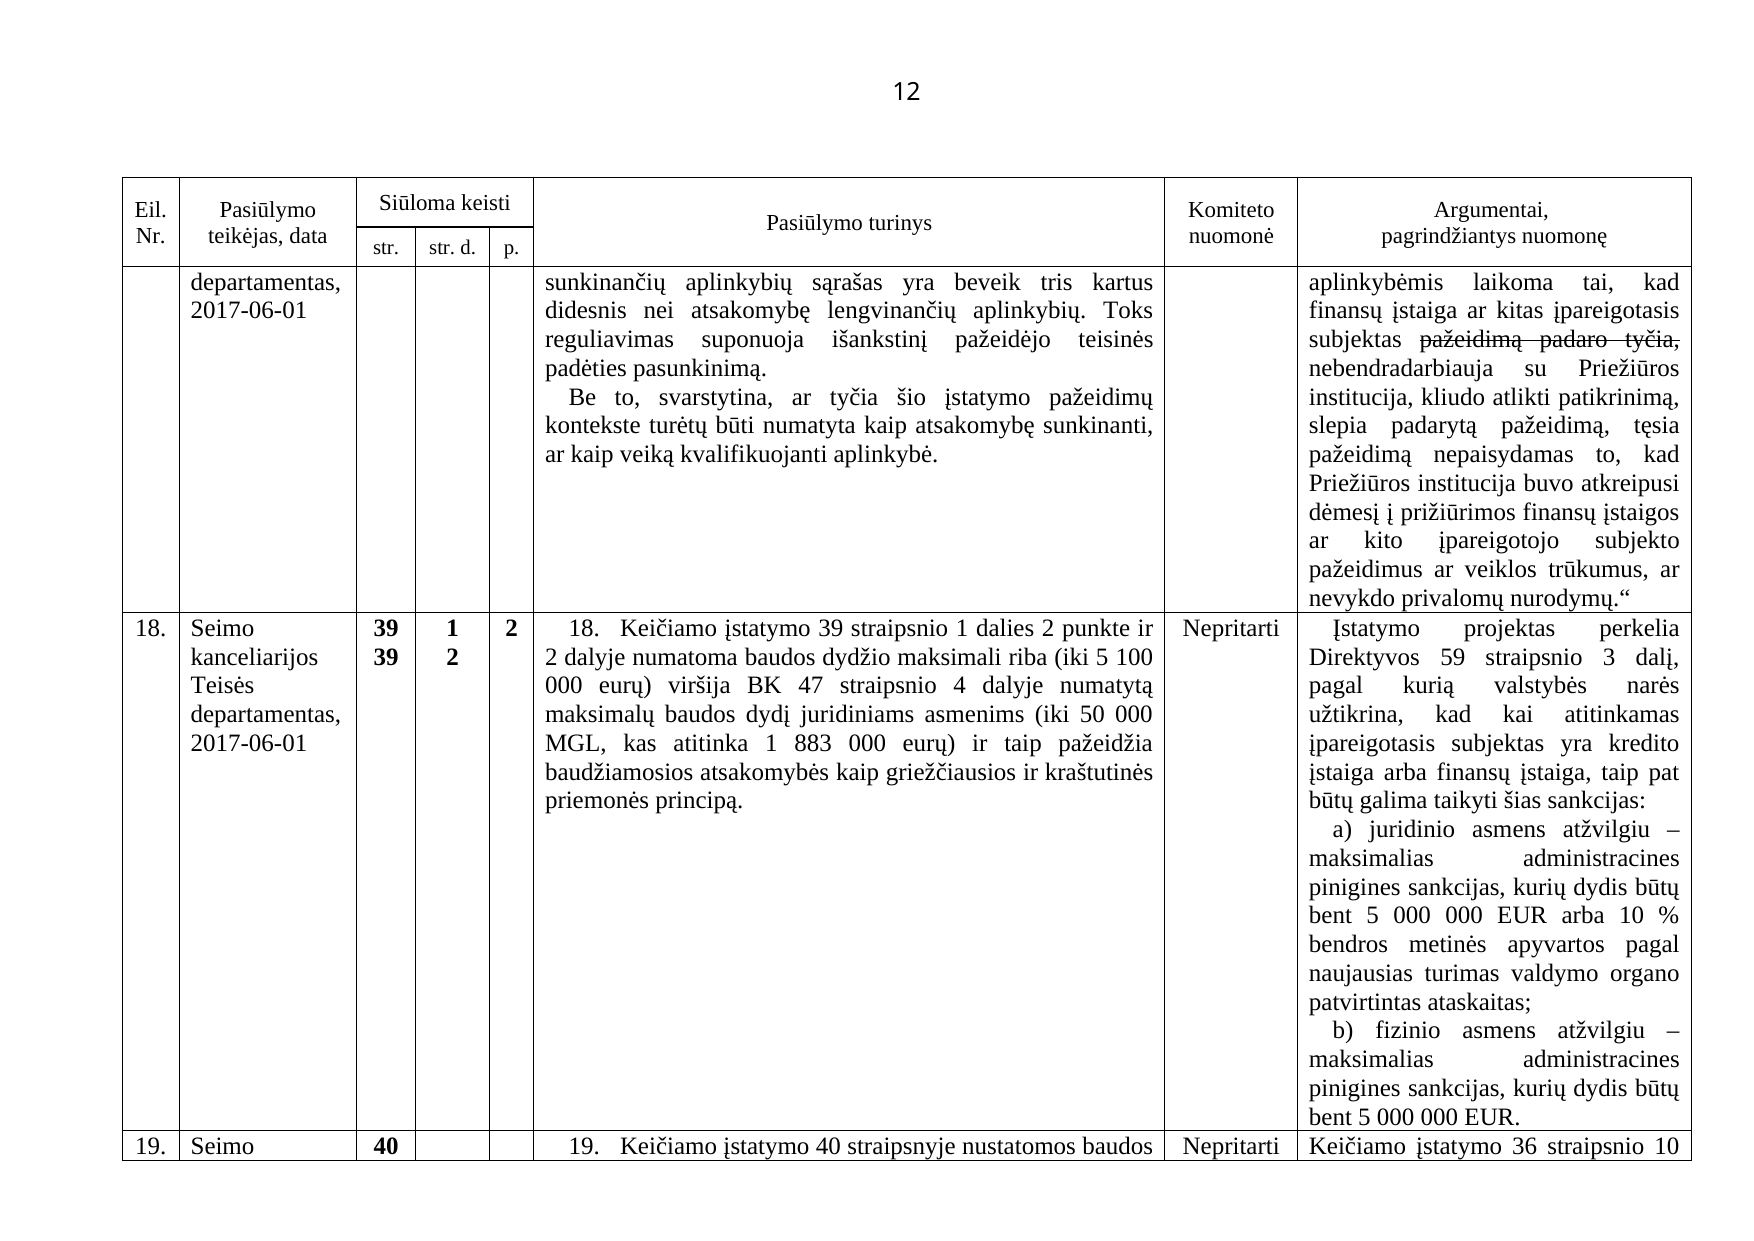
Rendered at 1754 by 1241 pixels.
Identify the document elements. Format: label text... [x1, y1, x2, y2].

table_cell [416, 1131, 489, 1160]
table_cell 39 39 [357, 613, 415, 1130]
table_cell [1165, 267, 1297, 612]
table_header Siūloma keisti [357, 178, 533, 226]
table_cell Nepritarti [1165, 1131, 1297, 1160]
table_cell [357, 267, 415, 612]
table_header Eil. Nr. [123, 178, 179, 266]
table_header Komiteto nuomonė [1165, 178, 1297, 266]
table_cell 1 2 [416, 613, 489, 1130]
table_cell 19. [123, 1131, 179, 1160]
table_cell departamentas, 2017-06-01 [180, 267, 356, 612]
table_header Pasiūlymo teikėjas, data [180, 178, 356, 266]
table_cell aplinkybėmis laikoma tai, kad finansų įstaiga ar kitas įpareigotasis subjektas pažeidimą padaro tyčia, nebendradarbiauja su Priežiūros institucija, kliudo atlikti patikrinimą, slepia padarytą pažeidimą, tęsia pažeidimą nepaisydamas to, kad Priežiūros institucija buvo atkreipusi dėmesį į prižiūrimos finansų įstaigos ar kito įpareigotojo subjekto pažeidimus ar veiklos trūkumus, ar nevykdo privalomų nurodymų.“ [1298, 267, 1691, 612]
table_cell [123, 267, 179, 612]
table_cell 18. [123, 613, 179, 1130]
table_cell Seimo [180, 1131, 356, 1160]
table_cell str. [357, 228, 415, 266]
table_cell Nepritarti [1165, 613, 1297, 1130]
table_cell 40 [357, 1131, 415, 1160]
table_header Pasiūlymo turinys [534, 178, 1164, 266]
table_cell 2 [490, 613, 533, 1130]
table_cell [490, 267, 533, 612]
table_cell p. [490, 228, 533, 266]
table_cell sunkinančių aplinkybių sąrašas yra beveik tris kartus didesnis nei atsakomybę lengvinančių aplinkybių. Toks reguliavimas suponuoja išankstinį pažeidėjo teisinės padėties pasunkinimą. Be to, svarstytina, ar tyčia šio įstatymo pažeidimų kontekste turėtų būti numatyta kaip atsakomybę sunkinanti, ar kaip veiką kvalifikuojanti aplinkybė. [534, 267, 1164, 612]
table_cell Keičiamo įstatymo 36 straipsnio 10 [1298, 1131, 1691, 1160]
table_cell Seimo kanceliarijos Teisės departamentas, 2017-06-01 [180, 613, 356, 1130]
table_cell 18. Keičiamo įstatymo 39 straipsnio 1 dalies 2 punkte ir 2 dalyje numatoma baudos dydžio maksimali riba (iki 5 100 000 eurų) viršija BK 47 straipsnio 4 dalyje numatytą maksimalų baudos dydį juridiniams asmenims (iki 50 000 MGL, kas atitinka 1 883 000 eurų) ir taip pažeidžia baudžiamosios atsakomybės kaip griežčiausios ir kraštutinės priemonės principą. [534, 613, 1164, 1130]
table_header Argumentai, pagrindžiantys nuomonę [1298, 178, 1691, 266]
table_cell [416, 267, 489, 612]
table_cell [490, 1131, 533, 1160]
table_cell Įstatymo projektas perkelia Direktyvos 59 straipsnio 3 dalį, pagal kurią valstybės narės užtikrina, kad kai atitinkamas įpareigotasis subjektas yra kredito įstaiga arba finansų įstaiga, taip pat būtų galima taikyti šias sankcijas: a) juridinio asmens atžvilgiu – maksimalias administracines pinigines sankcijas, kurių dydis būtų bent 5 000 000 EUR arba 10 % bendros metinės apyvartos pagal naujausias turimas valdymo organo patvirtintas ataskaitas; b) fizinio asmens atžvilgiu – maksimalias administracines pinigines sankcijas, kurių dydis būtų bent 5 000 000 EUR. [1298, 613, 1691, 1130]
table_cell str. d. [416, 228, 489, 266]
table_cell 19. Keičiamo įstatymo 40 straipsnyje nustatomos baudos [534, 1131, 1164, 1160]
